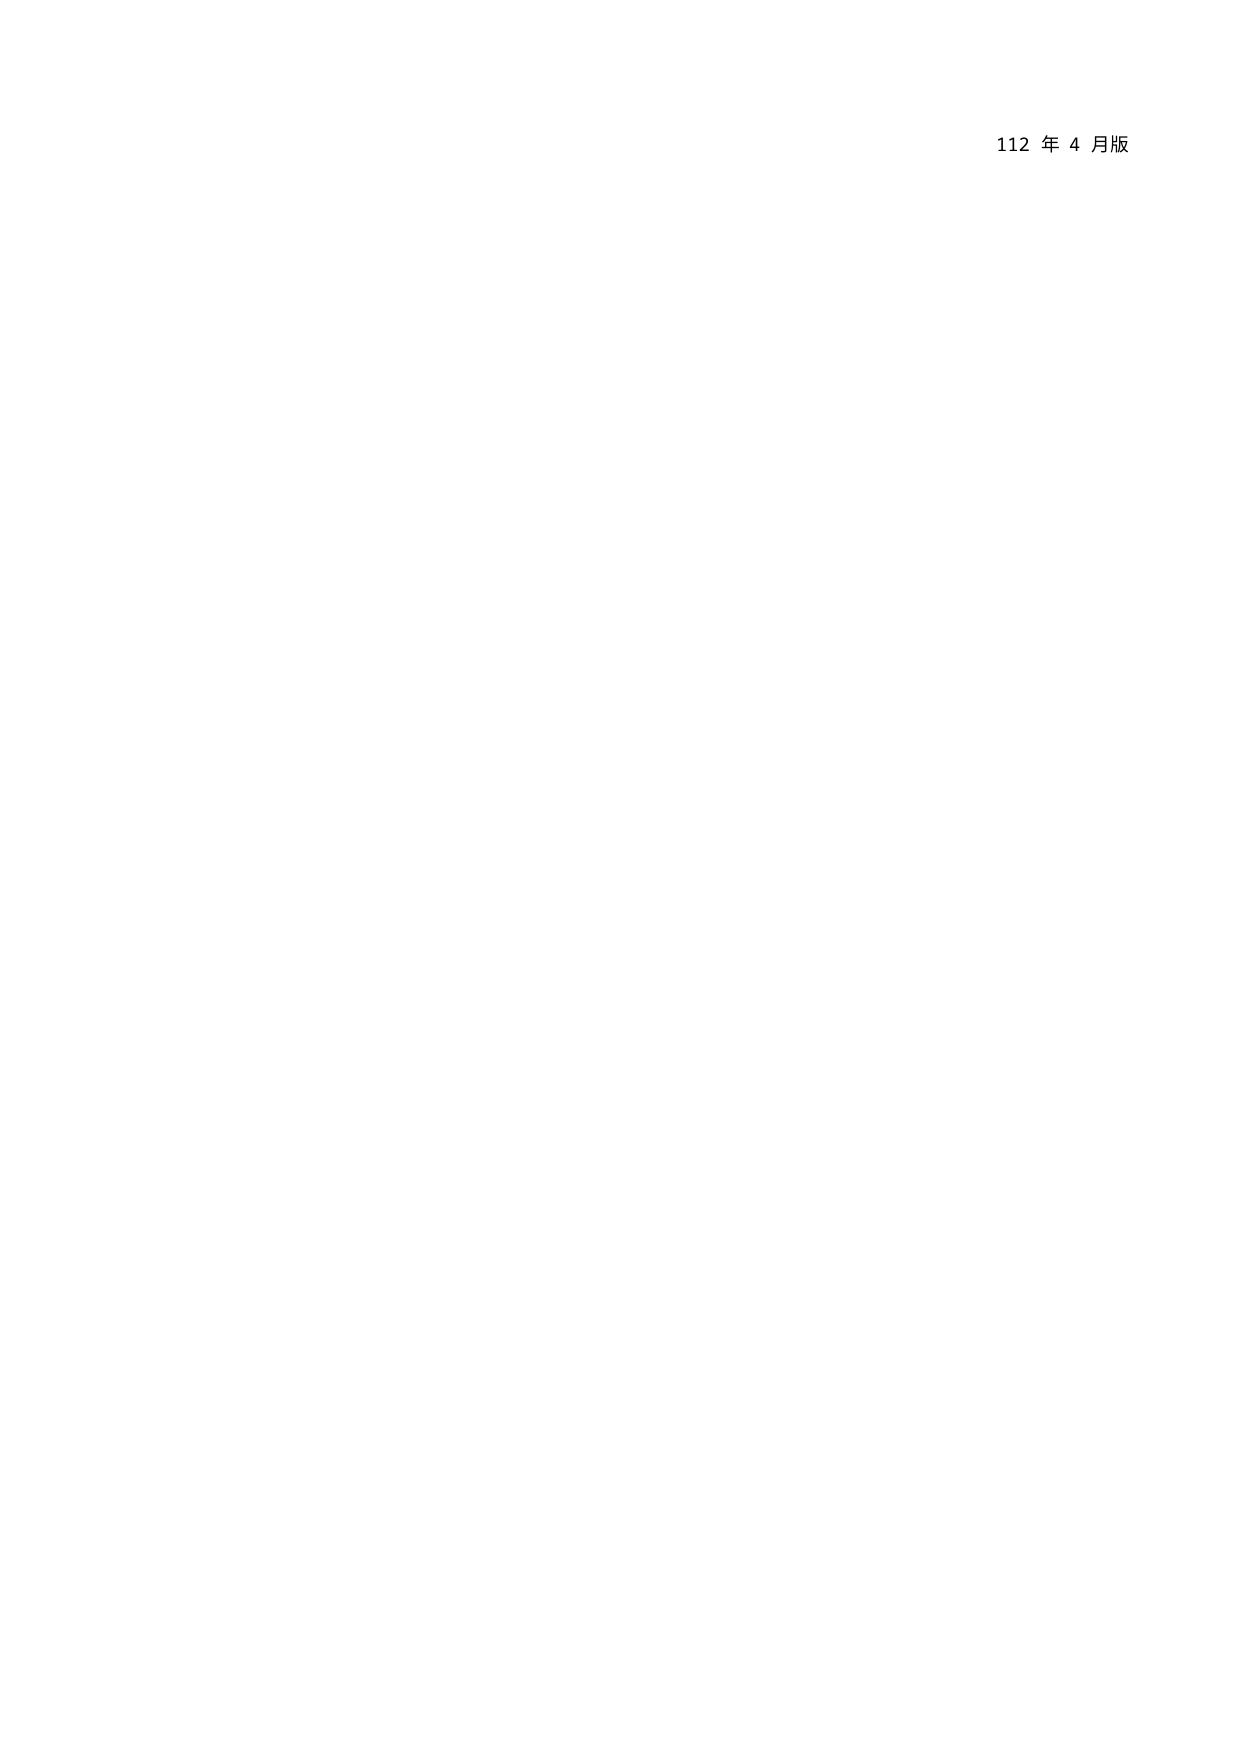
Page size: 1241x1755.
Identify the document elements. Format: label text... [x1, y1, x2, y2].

text 112 年 4 月版 [87, 129, 1129, 156]
